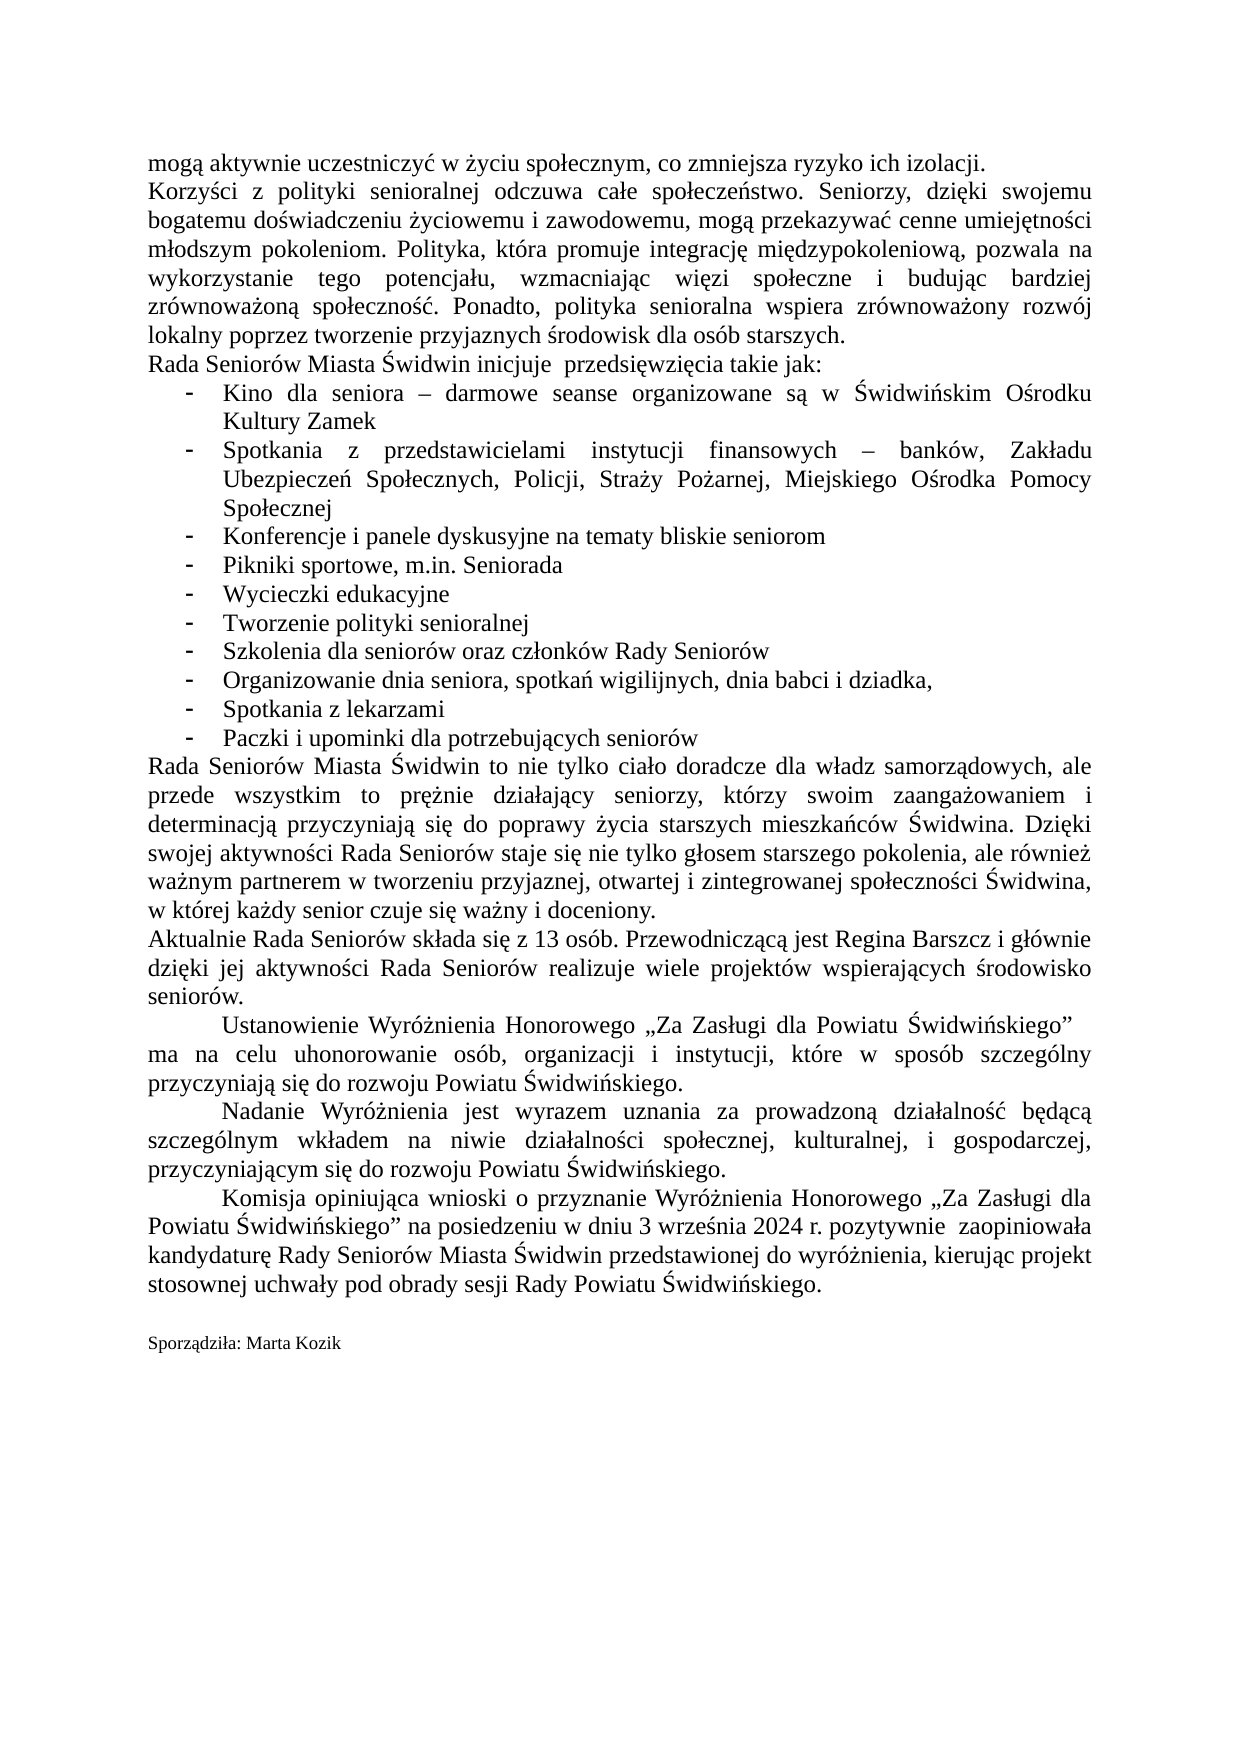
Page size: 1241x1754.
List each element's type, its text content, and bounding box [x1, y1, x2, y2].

text Komisja opiniująca wnioski o przyznanie Wyróżnienia Honorowego „Za Zasługi dla Powiatu Świdwińskiego” na posiedzeniu w dniu 3 września 2024 r. pozytywnie zaopiniowała kandydaturę Rady Seniorów Miasta Świdwin przedstawionej do wyróżnienia, kierując projekt stosownej uchwały pod obrady sesji Rady Powiatu Świdwińskiego. [148, 1183, 1093, 1298]
list Tworzenie polityki senioralnej [185, 608, 1093, 636]
text Rada Seniorów Miasta Świdwin inicjuje przedsięwzięcia takie jak: [148, 349, 1093, 378]
list Szkolenia dla seniorów oraz członków Rady Seniorów [185, 636, 1093, 665]
text mogą aktywnie uczestniczyć w życiu społecznym, co zmniejsza ryzyko ich izolacji. [148, 148, 1093, 176]
list Konferencje i panele dyskusyjne na tematy bliskie seniorom [185, 521, 1093, 550]
text Ustanowienie Wyróżnienia Honorowego „Za Zasługi dla Powiatu Świdwińskiego” ma na celu uhonorowanie osób, organizacji i instytucji, które w sposób szczególny przyczyniają się do rozwoju Powiatu Świdwińskiego. [148, 1010, 1093, 1096]
list Organizowanie dnia seniora, spotkań wigilijnych, dnia babci i dziadka, [185, 665, 1093, 694]
text Korzyści z polityki senioralnej odczuwa całe społeczeństwo. Seniorzy, dzięki swojemu bogatemu doświadczeniu życiowemu i zawodowemu, mogą przekazywać cenne umiejętności młodszym pokoleniom. Polityka, która promuje integrację międzypokoleniową, pozwala na wykorzystanie tego potencjału, wzmacniając więzi społeczne i budując bardziej zrównoważoną społeczność. Ponadto, polityka senioralna wspiera zrównoważony rozwój lokalny poprzez tworzenie przyjaznych środowisk dla osób starszych. [148, 176, 1093, 349]
text Nadanie Wyróżnienia jest wyrazem uznania za prowadzoną działalność będącą szczególnym wkładem na niwie działalności społecznej, kulturalnej, i gospodarczej, przyczyniającym się do rozwoju Powiatu Świdwińskiego. [148, 1096, 1093, 1183]
list Kino dla seniora – darmowe seanse organizowane są w Świdwińskim Ośrodku Kultury Zamek [185, 378, 1093, 435]
text Aktualnie Rada Seniorów składa się z 13 osób. Przewodniczącą jest Regina Barszcz i głównie dzięki jej aktywności Rada Seniorów realizuje wiele projektów wspierających środowisko seniorów. [148, 924, 1093, 1010]
list Spotkania z przedstawicielami instytucji finansowych – banków, Zakładu Ubezpieczeń Społecznych, Policji, Straży Pożarnej, Miejskiego Ośrodka Pomocy Społecznej [185, 435, 1093, 521]
list Spotkania z lekarzami [185, 694, 1093, 723]
list Paczki i upominki dla potrzebujących seniorów [185, 723, 1093, 751]
text Sporządziła: Marta Kozik [148, 1332, 1093, 1353]
list Wycieczki edukacyjne [185, 579, 1093, 608]
text Rada Seniorów Miasta Świdwin to nie tylko ciało doradcze dla władz samorządowych, ale przede wszystkim to prężnie działający seniorzy, którzy swoim zaangażowaniem i determinacją przyczyniają się do poprawy życia starszych mieszkańców Świdwina. Dzięki swojej aktywności Rada Seniorów staje się nie tylko głosem starszego pokolenia, ale również ważnym partnerem w tworzeniu przyjaznej, otwartej i zintegrowanej społeczności Świdwina, w której każdy senior czuje się ważny i doceniony. [148, 751, 1093, 924]
list Pikniki sportowe, m.in. Seniorada [185, 550, 1093, 579]
